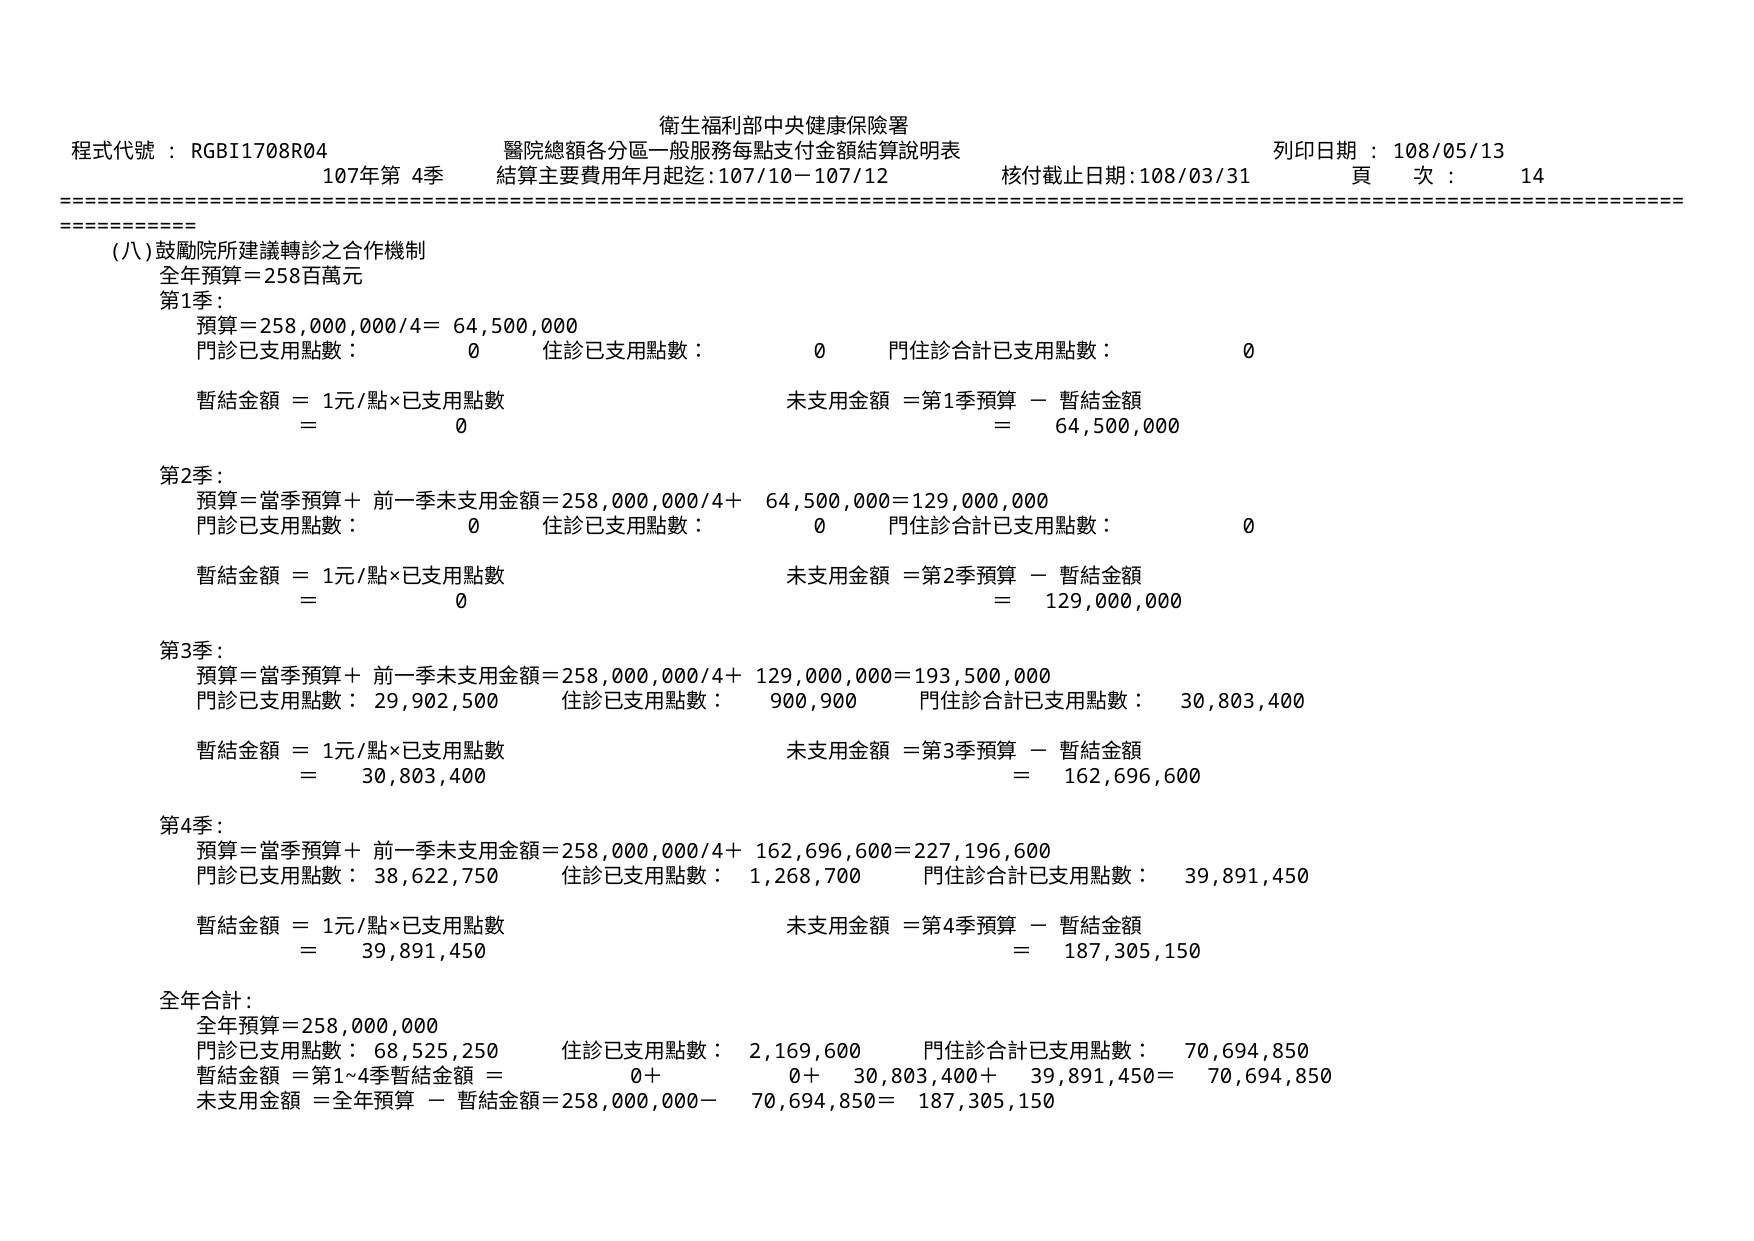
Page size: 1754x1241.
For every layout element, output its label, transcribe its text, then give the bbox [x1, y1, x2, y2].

text 預算＝當季預算＋ 前一季未支用金額＝258,000,000/4＋ 162,696,600＝227,196,600 [59, 839, 1695, 864]
text 全年合計: [59, 989, 1695, 1014]
text 第4季: [59, 814, 1695, 839]
text 門診已支用點數： 0 住診已支用點數： 0 門住診合計已支用點數： 0 [59, 514, 1695, 539]
text (八)鼓勵院所建議轉診之合作機制 [59, 239, 1695, 264]
text 門診已支用點數： 68,525,250 住診已支用點數： 2,169,600 門住診合計已支用點數： 70,694,850 [59, 1039, 1695, 1064]
text 第2季: [59, 464, 1695, 489]
text 預算＝258,000,000/4＝ 64,500,000 [59, 314, 1695, 339]
text ＝ 30,803,400 ＝ 162,696,600 [59, 764, 1695, 789]
text ＝ 39,891,450 ＝ 187,305,150 [59, 939, 1695, 964]
text 暫結金額 ＝ 1元/點×已支用點數 未支用金額 ＝第4季預算 － 暫結金額 [59, 914, 1695, 939]
text 暫結金額 ＝ 1元/點×已支用點數 未支用金額 ＝第2季預算 － 暫結金額 [59, 564, 1695, 589]
text 程式代號 : RGBI1708R04 醫院總額各分區一般服務每點支付金額結算說明表 列印日期 : 108/05/13 [59, 139, 1695, 164]
text ＝ 0 ＝ 129,000,000 [59, 589, 1695, 614]
text 衛生福利部中央健康保險署 [59, 114, 1695, 139]
text ＝ 0 ＝ 64,500,000 [59, 414, 1695, 439]
text 暫結金額 ＝ 1元/點×已支用點數 未支用金額 ＝第3季預算 － 暫結金額 [59, 739, 1695, 764]
text 第3季: [59, 639, 1695, 664]
text 未支用金額 ＝全年預算 － 暫結金額＝258,000,000－ 70,694,850＝ 187,305,150 [59, 1089, 1695, 1114]
text 預算＝當季預算＋ 前一季未支用金額＝258,000,000/4＋ 64,500,000＝129,000,000 [59, 489, 1695, 514]
text 門診已支用點數： 0 住診已支用點數： 0 門住診合計已支用點數： 0 [59, 339, 1695, 364]
text 暫結金額 ＝第1~4季暫結金額 ＝ 0＋ 0＋ 30,803,400＋ 39,891,450＝ 70,694,850 [59, 1064, 1695, 1089]
text 門診已支用點數： 29,902,500 住診已支用點數： 900,900 門住診合計已支用點數： 30,803,400 [59, 689, 1695, 714]
text 門診已支用點數： 38,622,750 住診已支用點數： 1,268,700 門住診合計已支用點數： 39,891,450 [59, 864, 1695, 889]
text 全年預算＝258百萬元 [59, 264, 1695, 289]
text 預算＝當季預算＋ 前一季未支用金額＝258,000,000/4＋ 129,000,000＝193,500,000 [59, 664, 1695, 689]
text 第1季: [59, 289, 1695, 314]
text 暫結金額 ＝ 1元/點×已支用點數 未支用金額 ＝第1季預算 － 暫結金額 [59, 389, 1695, 414]
text ============================================================================================================================================= [59, 189, 1695, 239]
text 107年第 4季 結算主要費用年月起迄:107/10－107/12 核付截止日期:108/03/31 頁 次 : 14 [59, 164, 1695, 189]
text 全年預算＝258,000,000 [59, 1014, 1695, 1039]
